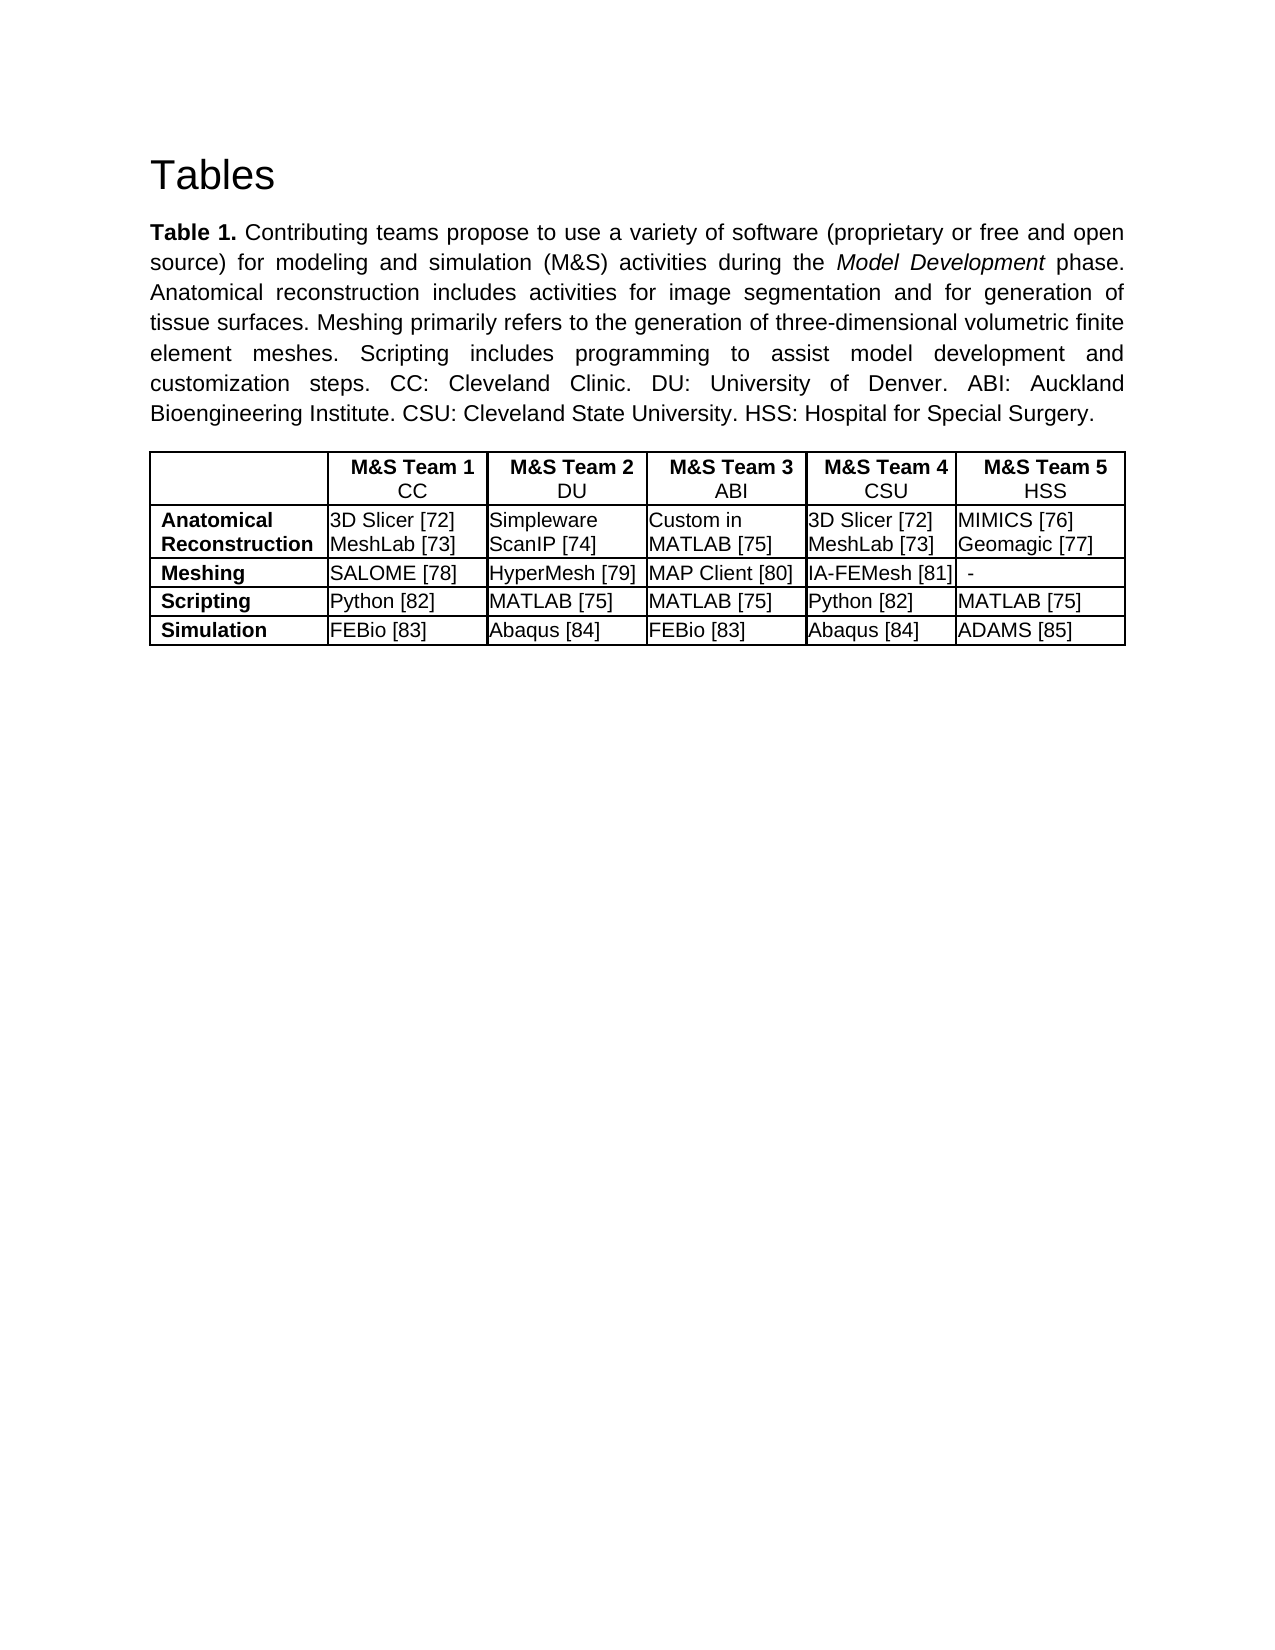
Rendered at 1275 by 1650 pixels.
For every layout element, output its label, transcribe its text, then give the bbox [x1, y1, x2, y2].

table_cell MAP Client [80] [648, 559, 805, 586]
table_cell Custom in MATLAB [75] [648, 506, 805, 557]
text Table 1. Contributing teams propose to use a variety of software (proprietary or free and open source) for modeling and simulation (M&S) activities during the Model Development phase. Anatomical reconstruction includes activities for image segmentation and for generation of tissue surfaces. Meshing primarily refers to the generation of three-dimensional volumetric finite element meshes. Scripting includes programming to assist model development and customization steps. CC: Cleveland Clinic. DU: University of Denver. ABI: Auckland Bioengineering Institute. CSU: Cleveland State University. HSS: Hospital for Special Surgery. [150, 219, 1125, 426]
table_cell Simulation [151, 617, 327, 644]
table_cell MATLAB [75] [648, 588, 805, 615]
subtitle Tables [150, 150, 1125, 198]
table_cell ADAMS [85] [957, 617, 1124, 644]
table_cell HyperMesh [79] [489, 559, 646, 586]
table_cell MATLAB [75] [957, 588, 1124, 615]
table_header M&S Team 5 HSS [957, 453, 1124, 504]
table_cell Abaqus [84] [489, 617, 646, 644]
table_cell MIMICS [76] Geomagic [77] [957, 506, 1124, 557]
table_header M&S Team 3 ABI [648, 453, 805, 504]
table_cell FEBio [83] [329, 617, 486, 644]
table_cell MATLAB [75] [489, 588, 646, 615]
table_header M&S Team 4 CSU [808, 453, 955, 504]
table_cell Simpleware ScanIP [74] [489, 506, 646, 557]
table_cell Python [82] [329, 588, 486, 615]
table_cell SALOME [78] [329, 559, 486, 586]
table_cell - [957, 559, 1124, 586]
table_header M&S Team 1 CC [329, 453, 486, 504]
table_header M&S Team 2 DU [489, 453, 646, 504]
table_cell 3D Slicer [72] MeshLab [73] [808, 506, 955, 557]
table_cell Python [82] [808, 588, 955, 615]
table_cell Scripting [151, 588, 327, 615]
table_cell Meshing [151, 559, 327, 586]
table_header [151, 453, 327, 504]
table_cell FEBio [83] [648, 617, 805, 644]
table_cell Abaqus [84] [808, 617, 955, 644]
table_cell 3D Slicer [72] MeshLab [73] [329, 506, 486, 557]
table_cell Anatomical Reconstruction [151, 506, 327, 557]
table_cell IA-FEMesh [81] [808, 559, 955, 586]
